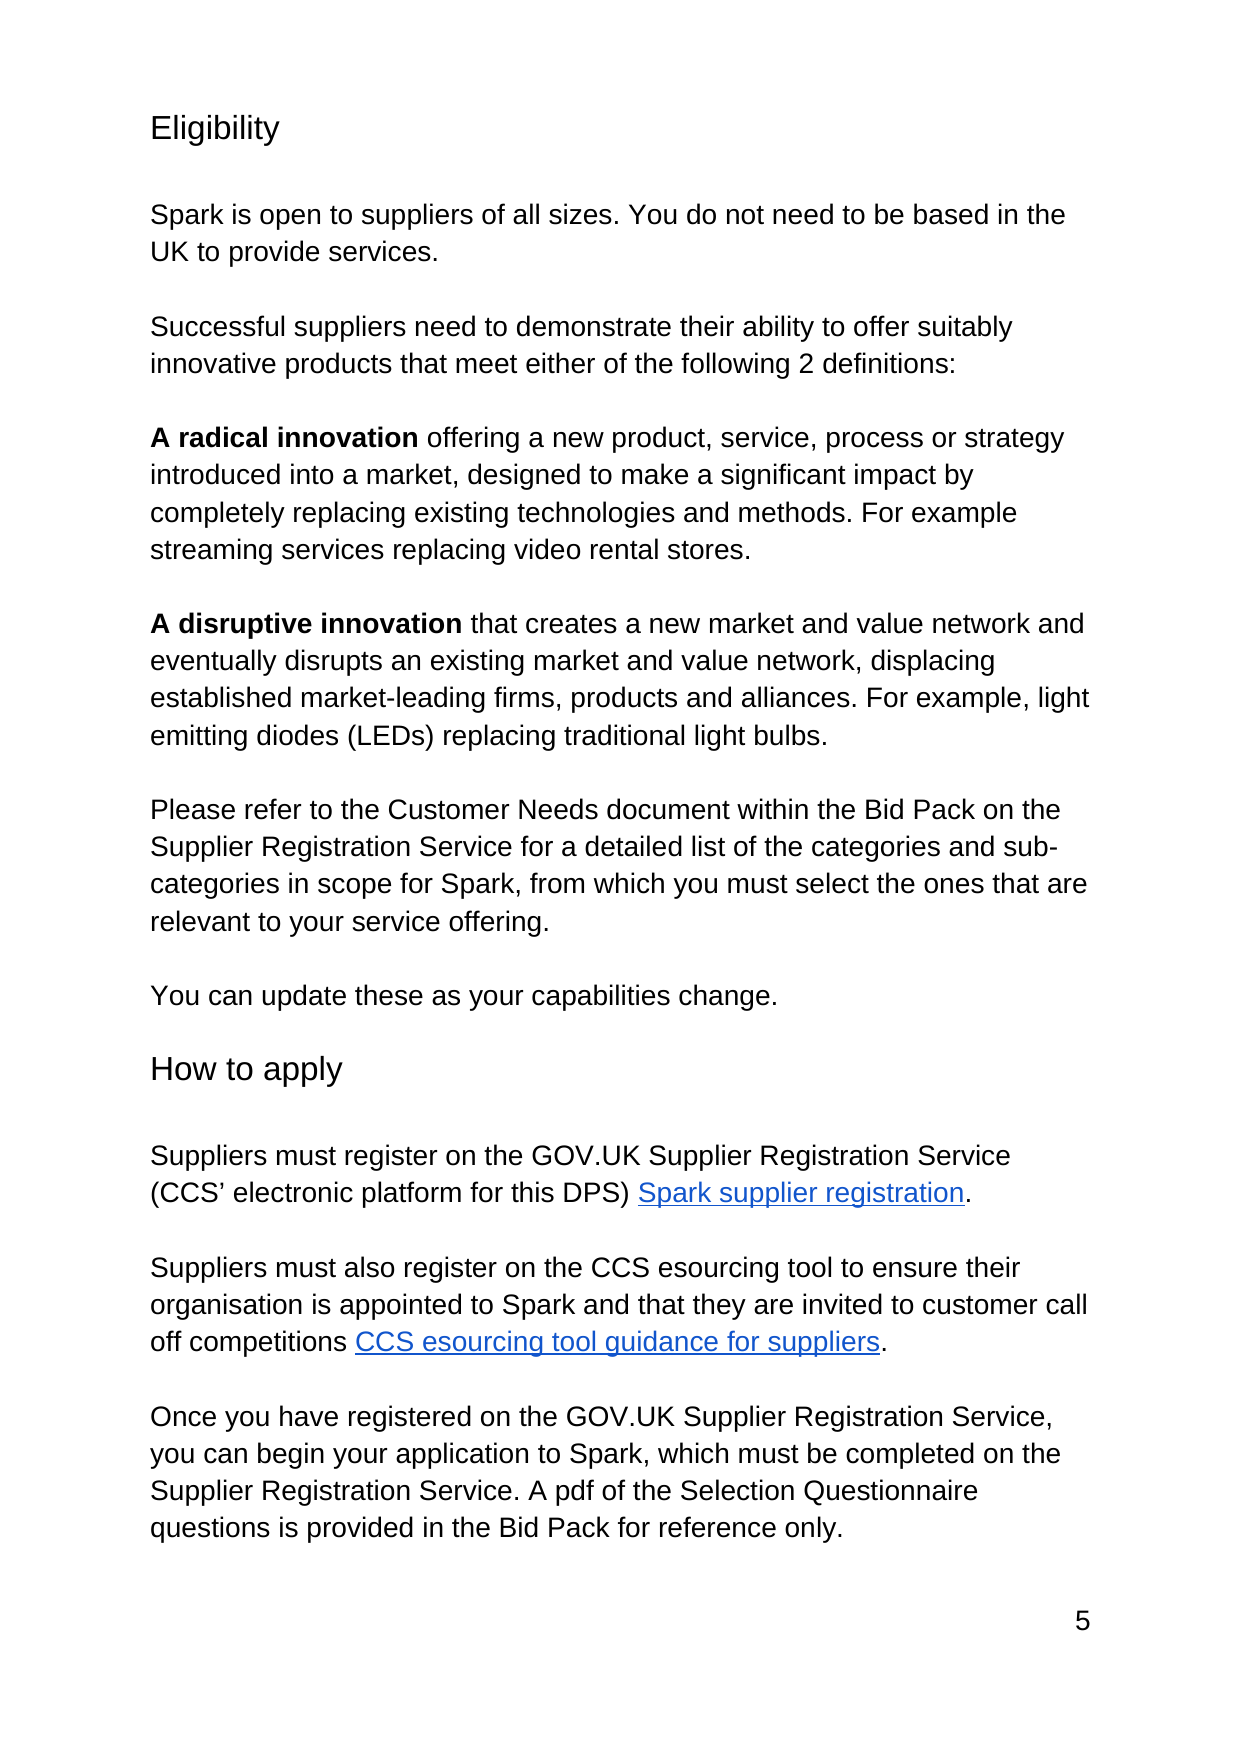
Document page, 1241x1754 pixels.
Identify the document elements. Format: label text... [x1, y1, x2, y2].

text You can update these as your capabilities change. [150, 979, 1091, 1011]
subtitle Eligibility [150, 108, 1091, 147]
text Once you have registered on the GOV.UK Supplier Registration Service, you can begin your application to Spark, which must be completed on the Supplier Registration Service. A pdf of the Selection Questionnaire questions is provided in the Bid Pack for reference only. [150, 1399, 1091, 1543]
subtitle How to apply [150, 1049, 1091, 1088]
text Please refer to the Customer Needs document within the Bid Pack on the Supplier Registration Service for a detailed list of the categories and sub-categories in scope for Spark, from which you must select the ones that are relevant to your service offering. [150, 793, 1091, 937]
text A disruptive innovation that creates a new market and value network and eventually disrupts an existing market and value network, displacing established market-leading firms, products and alliances. For example, light emitting diodes (LEDs) replacing traditional light bulbs. [150, 607, 1091, 751]
text Suppliers must also register on the CCS esourcing tool to ensure their organisation is appointed to Spark and that they are invited to customer call off competitions CCS esourcing tool guidance for suppliers. [150, 1251, 1091, 1357]
text A radical innovation offering a new product, service, process or strategy introduced into a market, designed to make a significant impact by completely replacing existing technologies and methods. For example streaming services replacing video rental stores. [150, 421, 1091, 565]
text Successful suppliers need to demonstrate their ability to offer suitably innovative products that meet either of the following 2 definitions: [150, 309, 1091, 379]
text Spark is open to suppliers of all sizes. You do not need to be based in the UK to provide services. [150, 198, 1091, 268]
text Suppliers must register on the GOV.UK Supplier Registration Service (CCS’ electronic platform for this DPS) Spark supplier registration. [150, 1139, 1091, 1209]
